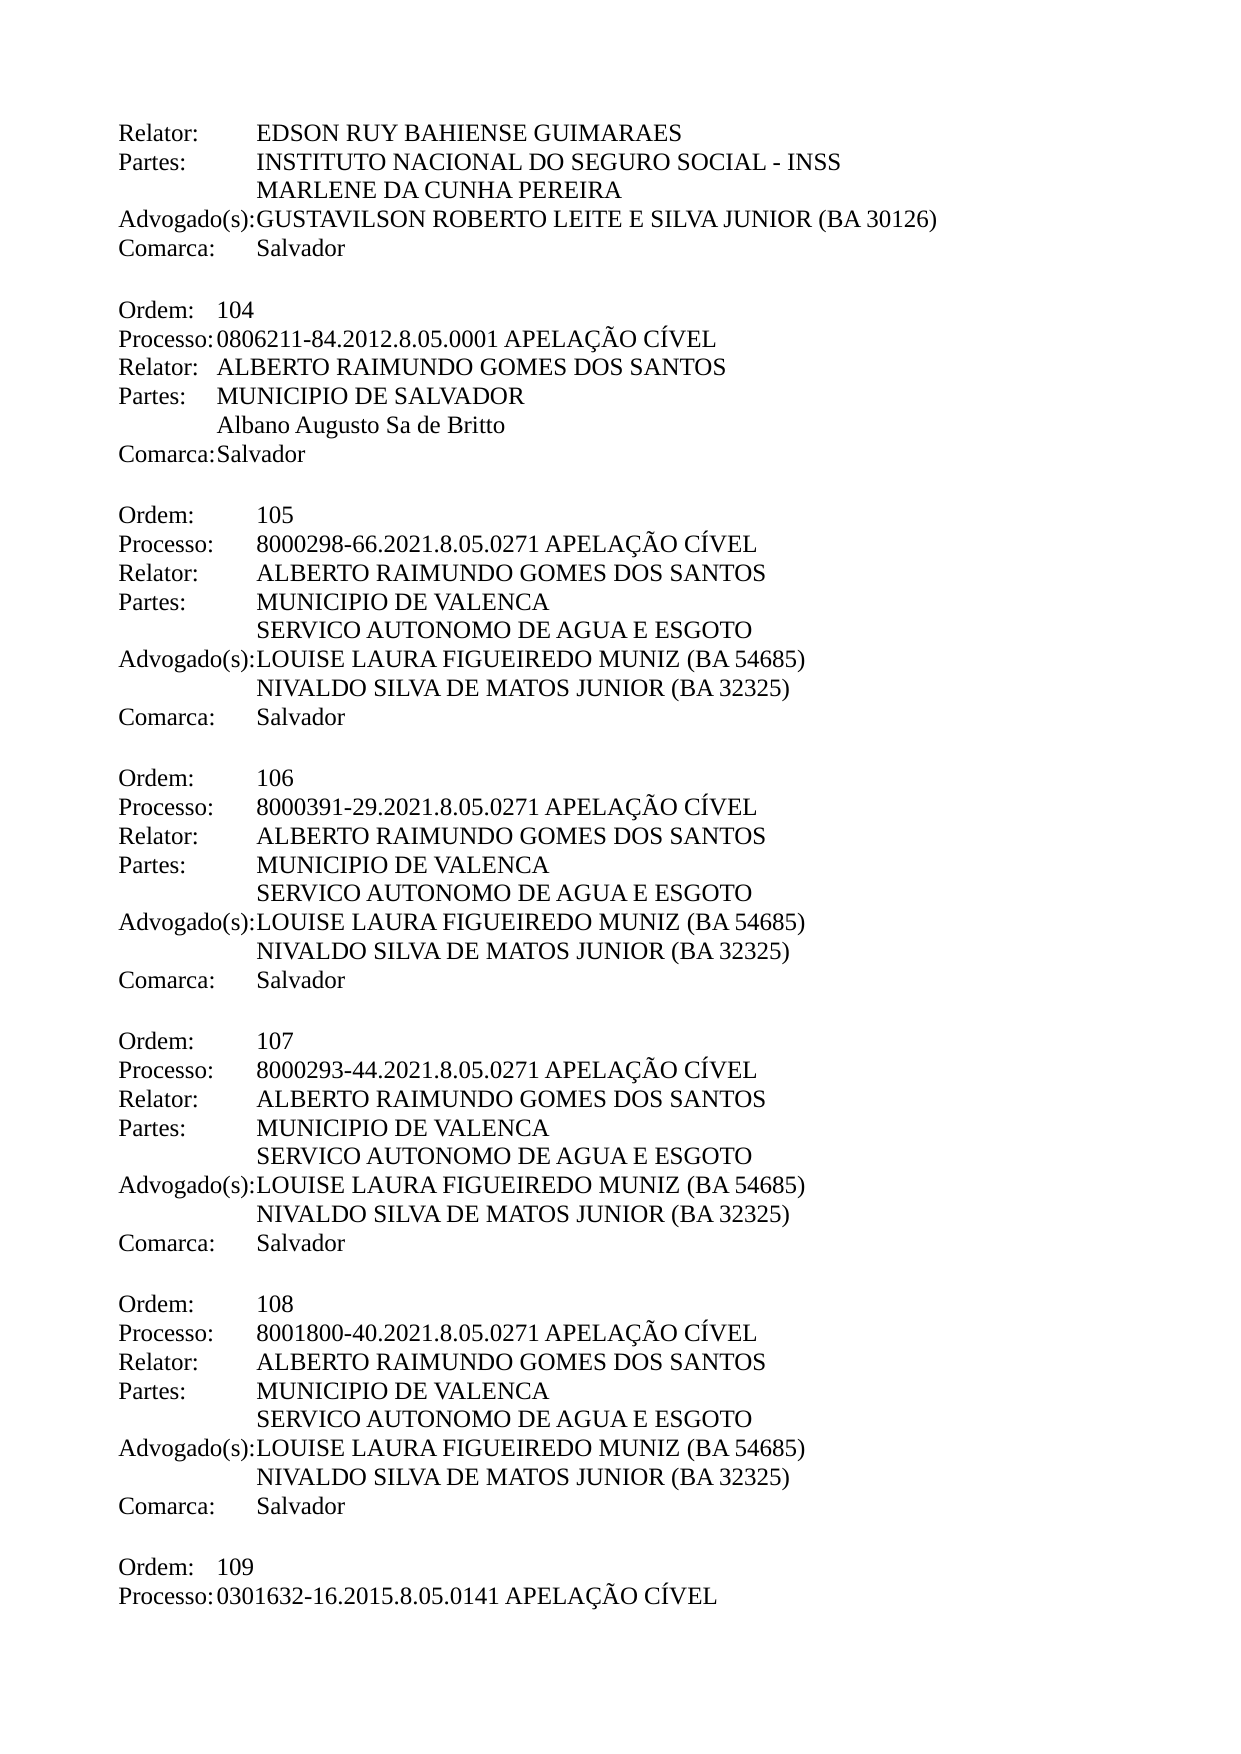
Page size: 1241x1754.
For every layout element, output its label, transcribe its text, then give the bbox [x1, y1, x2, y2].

table_header Ordem: [118, 1553, 216, 1581]
table_cell 0806211-84.2012.8.05.0001 APELAÇÃO CÍVEL [216, 324, 730, 352]
table_cell Comarca: [118, 1491, 256, 1519]
table_cell Partes: [118, 1113, 256, 1141]
table_cell 8001800-40.2021.8.05.0271 APELAÇÃO CÍVEL [256, 1318, 811, 1347]
table_cell Salvador [216, 439, 730, 467]
table_cell [118, 1405, 256, 1433]
table_cell Advogado(s): [118, 1433, 256, 1462]
table_cell [118, 1141, 256, 1170]
table_cell Comarca: [118, 965, 256, 993]
table_cell 0301632-16.2015.8.05.0141 APELAÇÃO CÍVEL [216, 1581, 730, 1610]
table_cell ALBERTO RAIMUNDO GOMES DOS SANTOS [256, 558, 811, 587]
table_cell Salvador [256, 965, 811, 993]
table_header 108 [256, 1290, 811, 1318]
table_cell ALBERTO RAIMUNDO GOMES DOS SANTOS [256, 1084, 811, 1113]
table_header Ordem: [118, 500, 256, 529]
table_cell Processo: [118, 792, 256, 821]
table_cell MUNICIPIO DE VALENCA [256, 1376, 811, 1404]
table_cell NIVALDO SILVA DE MATOS JUNIOR (BA 32325) [256, 673, 811, 702]
table_cell [118, 410, 216, 439]
table_header 109 [216, 1553, 730, 1581]
table_header Ordem: [118, 1290, 256, 1318]
table_cell Albano Augusto Sa de Britto [216, 410, 730, 439]
table_cell MUNICIPIO DE SALVADOR [216, 381, 730, 410]
table_cell Relator: [118, 118, 256, 147]
table_cell MARLENE DA CUNHA PEREIRA [256, 176, 943, 204]
table_cell [118, 1199, 256, 1228]
table_cell LOUISE LAURA FIGUEIREDO MUNIZ (BA 54685) [256, 907, 811, 936]
table_cell INSTITUTO NACIONAL DO SEGURO SOCIAL - INSS [256, 147, 943, 176]
table_cell LOUISE LAURA FIGUEIREDO MUNIZ (BA 54685) [256, 644, 811, 673]
table_cell Partes: [118, 381, 216, 410]
table_cell Relator: [118, 1347, 256, 1376]
table_cell Partes: [118, 147, 256, 176]
table_cell [118, 1462, 256, 1491]
table_cell Partes: [118, 850, 256, 878]
table_cell ALBERTO RAIMUNDO GOMES DOS SANTOS [216, 353, 730, 381]
table_cell Comarca: [118, 233, 256, 262]
table_cell [118, 673, 256, 702]
table_cell 8000293-44.2021.8.05.0271 APELAÇÃO CÍVEL [256, 1055, 811, 1084]
table_cell SERVICO AUTONOMO DE AGUA E ESGOTO [256, 1405, 811, 1433]
table_cell ALBERTO RAIMUNDO GOMES DOS SANTOS [256, 1347, 811, 1376]
table_cell [118, 879, 256, 907]
table_cell Relator: [118, 558, 256, 587]
table_cell SERVICO AUTONOMO DE AGUA E ESGOTO [256, 615, 811, 644]
table_cell MUNICIPIO DE VALENCA [256, 1113, 811, 1141]
table_cell 8000298-66.2021.8.05.0271 APELAÇÃO CÍVEL [256, 529, 811, 558]
table_cell SERVICO AUTONOMO DE AGUA E ESGOTO [256, 879, 811, 907]
table_cell Advogado(s): [118, 644, 256, 673]
table_cell [118, 936, 256, 965]
table_header 105 [256, 500, 811, 529]
table_header Ordem: [118, 295, 216, 324]
table_cell Processo: [118, 1318, 256, 1347]
table_header 106 [256, 764, 811, 792]
table_cell Partes: [118, 1376, 256, 1404]
table_cell LOUISE LAURA FIGUEIREDO MUNIZ (BA 54685) [256, 1170, 811, 1199]
table_cell NIVALDO SILVA DE MATOS JUNIOR (BA 32325) [256, 1199, 811, 1228]
table_cell MUNICIPIO DE VALENCA [256, 850, 811, 878]
table_cell Advogado(s): [118, 204, 256, 233]
table_cell Relator: [118, 821, 256, 850]
table_cell Salvador [256, 702, 811, 730]
table_cell Processo: [118, 1581, 216, 1610]
table_cell EDSON RUY BAHIENSE GUIMARAES [256, 118, 943, 147]
table_header 107 [256, 1026, 811, 1055]
table_cell MUNICIPIO DE VALENCA [256, 587, 811, 615]
table_cell Advogado(s): [118, 1170, 256, 1199]
table_cell Salvador [256, 1228, 811, 1256]
table_cell Processo: [118, 529, 256, 558]
table_cell SERVICO AUTONOMO DE AGUA E ESGOTO [256, 1141, 811, 1170]
table_cell [118, 176, 256, 204]
table_cell GUSTAVILSON ROBERTO LEITE E SILVA JUNIOR (BA 30126) [256, 204, 943, 233]
table_cell Relator: [118, 353, 216, 381]
table_cell Comarca: [118, 439, 216, 467]
table_cell NIVALDO SILVA DE MATOS JUNIOR (BA 32325) [256, 936, 811, 965]
table_header Ordem: [118, 764, 256, 792]
table_cell Salvador [256, 233, 943, 262]
table_cell Salvador [256, 1491, 811, 1519]
table_cell ALBERTO RAIMUNDO GOMES DOS SANTOS [256, 821, 811, 850]
table_cell Advogado(s): [118, 907, 256, 936]
table_header 104 [216, 295, 730, 324]
table_cell 8000391-29.2021.8.05.0271 APELAÇÃO CÍVEL [256, 792, 811, 821]
table_cell [118, 615, 256, 644]
table_header Ordem: [118, 1026, 256, 1055]
table_cell Comarca: [118, 702, 256, 730]
table_cell Processo: [118, 1055, 256, 1084]
table_cell LOUISE LAURA FIGUEIREDO MUNIZ (BA 54685) [256, 1433, 811, 1462]
table_cell Comarca: [118, 1228, 256, 1256]
table_cell Partes: [118, 587, 256, 615]
table_cell Relator: [118, 1084, 256, 1113]
table_cell Processo: [118, 324, 216, 352]
table_cell NIVALDO SILVA DE MATOS JUNIOR (BA 32325) [256, 1462, 811, 1491]
